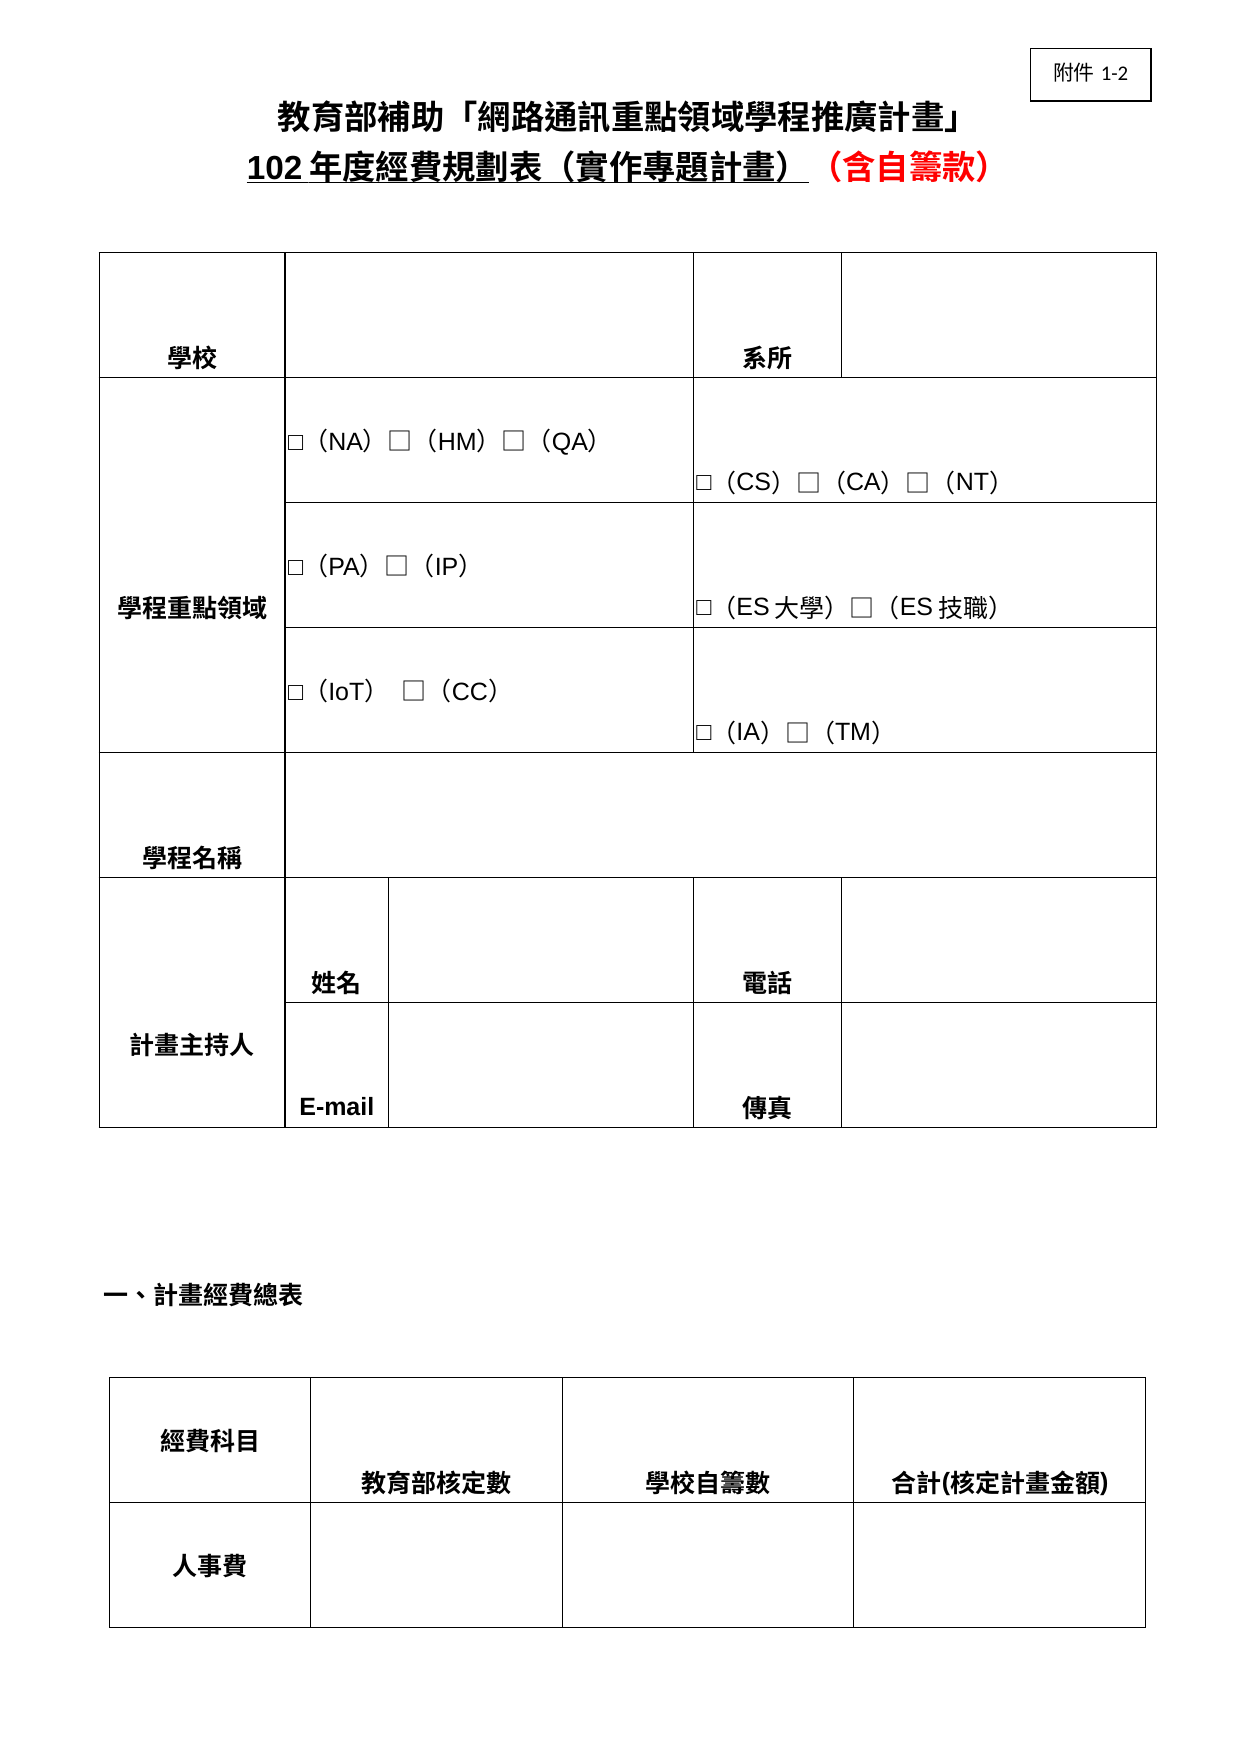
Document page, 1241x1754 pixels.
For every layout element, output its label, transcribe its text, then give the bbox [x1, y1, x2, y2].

table_cell [842, 1003, 1156, 1127]
table_cell □（ES大學）□（ES技職） [694, 503, 1156, 627]
table_header [286, 253, 693, 377]
table_cell □（IA）□（TM） [694, 628, 1156, 752]
table_cell 傳真 [694, 1003, 841, 1127]
table_header 學校自籌數 [563, 1378, 853, 1502]
text 教育部補助「網路通訊重點領域學程推廣計畫」 [103, 89, 1152, 139]
table_cell □（CS）□（CA）□（NT） [694, 378, 1156, 502]
table_cell [389, 878, 693, 1002]
table_cell [563, 1503, 853, 1627]
table_cell [311, 1503, 562, 1627]
table_cell [286, 753, 1156, 877]
table_header 經費科目 [110, 1378, 310, 1502]
text 102年度經費規劃表（實作專題計畫）（含自籌款） [103, 139, 1152, 189]
table_cell □（PA）□（IP） [286, 503, 693, 627]
table_cell 姓名 [286, 878, 388, 1002]
table_cell 學程重點領域 [100, 378, 284, 752]
table_cell 計畫主持人 [100, 878, 284, 1127]
table_cell [842, 878, 1156, 1002]
table_cell 學程名稱 [100, 753, 284, 877]
text 一、計畫經費總表 [103, 1252, 1152, 1314]
table_cell 人事費 [110, 1503, 310, 1627]
table_header 合計(核定計畫金額) [854, 1378, 1145, 1502]
table_cell 電話 [694, 878, 841, 1002]
table_header [842, 253, 1156, 377]
table_header 教育部核定數 [311, 1378, 562, 1502]
table_cell □（NA）□（HM）□（QA） [286, 378, 693, 502]
table_cell □（IoT） □（CC） [286, 628, 693, 752]
table_header 學校 [100, 253, 284, 377]
table_header 系所 [694, 253, 841, 377]
table_cell E-mail [286, 1003, 388, 1127]
table_cell [389, 1003, 693, 1127]
table_cell [854, 1503, 1145, 1627]
